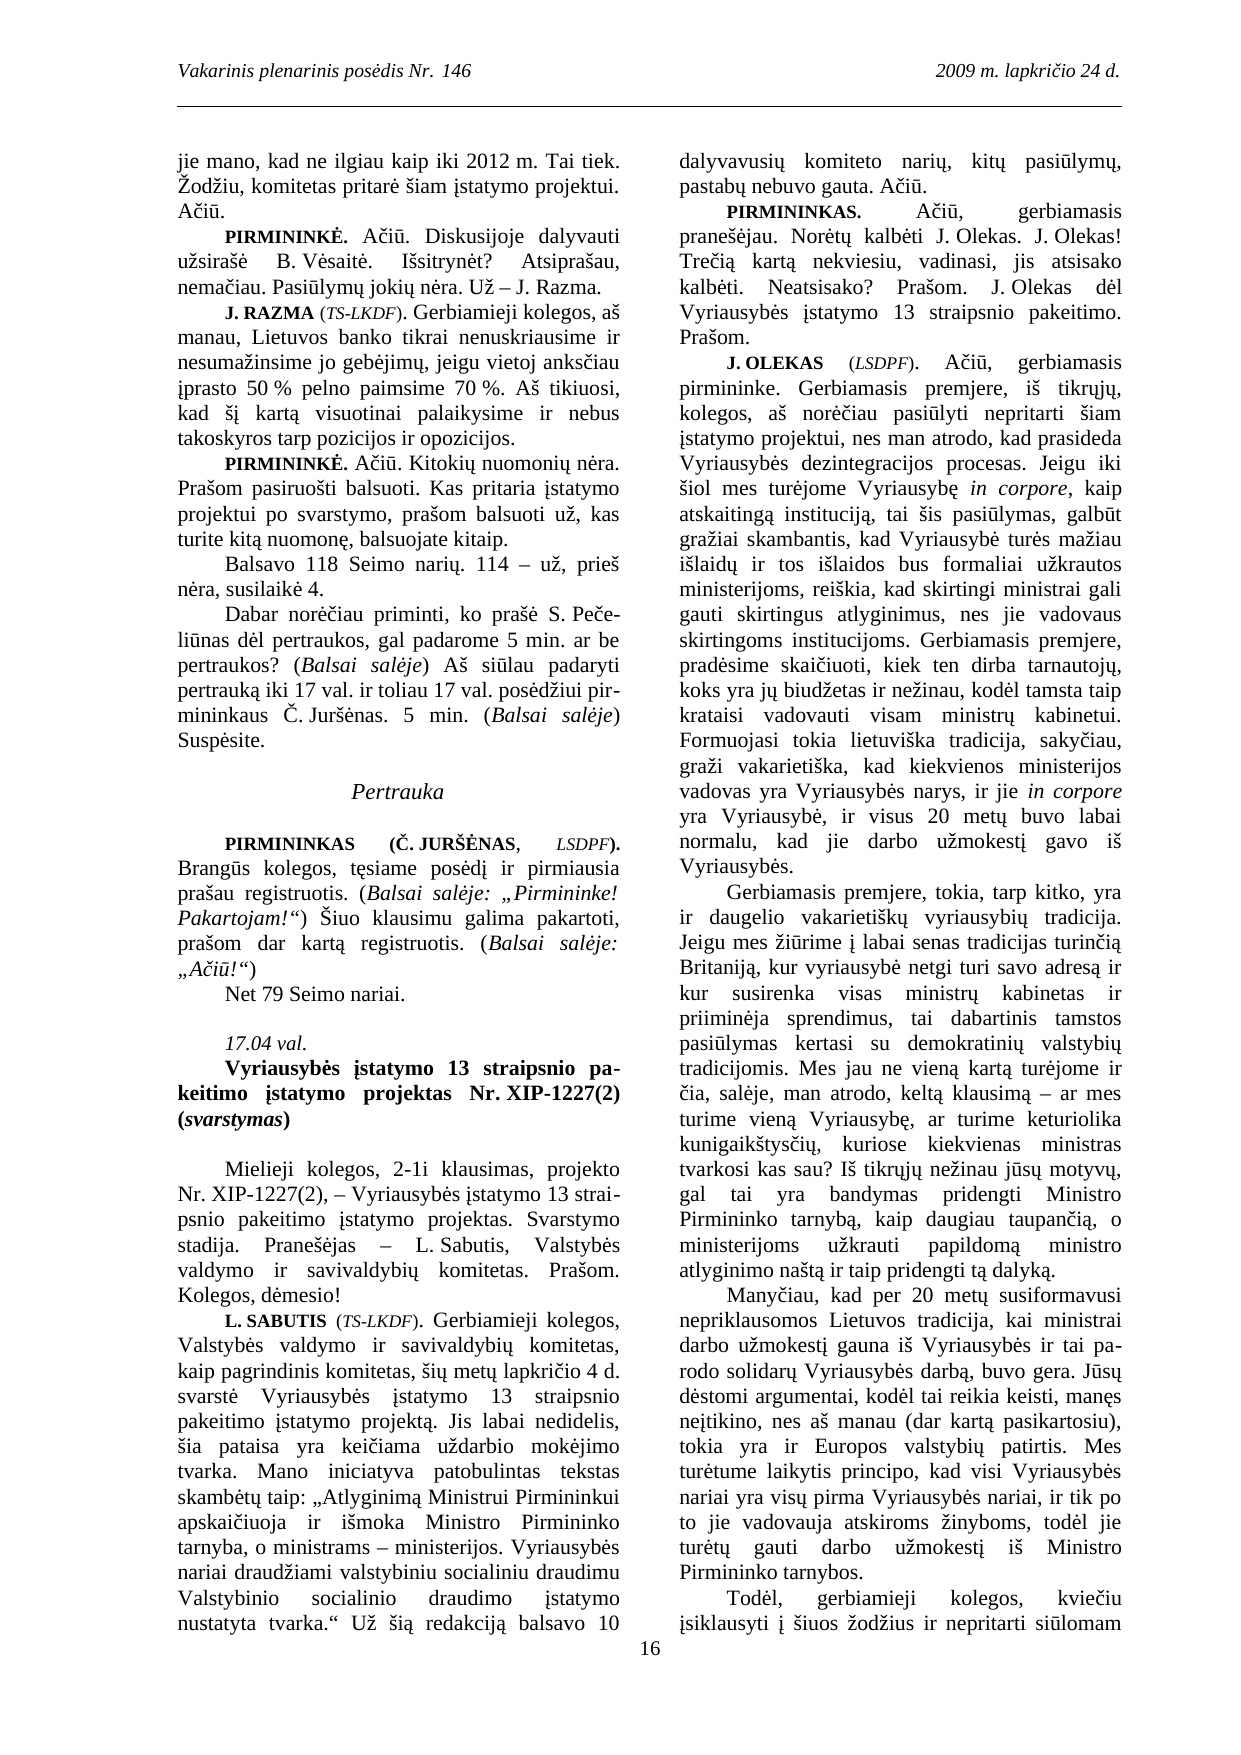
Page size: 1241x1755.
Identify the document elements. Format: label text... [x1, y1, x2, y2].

text Balsavo 118 Seimo narių. 114 – už, prieš nėra, susilaikė 4. [177, 551, 620, 601]
text dalyvavusių komiteto narių, kitų pasiūlymų, pastabų nebuvo gauta. Ačiū. [679, 148, 1122, 198]
text Mielieji kolegos, 2-1i klausimas, projekto Nr. XIP-1227(2), – Vyriausybės įstatymo 13 strai­psnio pakeitimo įstatymo projektas. Svarstymo sta­dija. Pranešėjas – L. Sabutis, Valstybės valdymo ir savivaldybių komitetas. Prašom. Kolegos, dėmesio! [177, 1156, 620, 1307]
text J. RAZMA (TS-LKDF). Gerbiamieji kolegos, aš manau, Lietuvos banko tikrai nenuskriausime ir nesumažinsime jo gebėjimų, jeigu vietoj anksčiau įprasto 50 % pelno paimsime 70 %. Aš tikiuosi, kad šį kartą visuotinai palaikysime ir nebus takoskyros tarp pozicijos ir opozicijos. [177, 299, 620, 450]
text Vyriausybės įstatymo 13 straipsnio pa­keitimo įstatymo projektas Nr. XIP-1227(2) (svarstymas) [177, 1055, 620, 1131]
text PIRMININKĖ. Ačiū. Kitokių nuomonių nėra. Prašom pasiruošti balsuoti. Kas pritaria įstatymo projektui po svarstymo, prašom balsuoti už, kas turite kitą nuomonę, balsuojate kitaip. [177, 450, 620, 551]
text PIRMININKAS (Č. JURŠĖNAS, LSDPF). Brangūs kolegos, tęsiame posėdį ir pirmiausia prašau registruotis. (Balsai salėje: „Pirmininke! Pakartojam!“) Šiuo klausimu galima pakartoti, prašom dar kartą registruotis. (Balsai salėje: „Ačiū!“) [177, 829, 620, 981]
text jie mano, kad ne ilgiau kaip iki 2012 m. Tai tiek. Žodžiu, komitetas pritarė šiam įstatymo projektui. Ačiū. [177, 148, 620, 223]
text Pertrauka [177, 778, 620, 804]
text Gerbiamasis premjere, tokia, tarp kitko, yra ir daugelio vakarietiškų vyriausybių tradicija. Jeigu mes žiūrime į labai senas tradicijas turinčią Britaniją, kur vyriausybė netgi turi savo adresą ir kur susirenka visas ministrų kabinetas ir priiminėja sprendimus, tai dabartinis tamstos pasiūlymas kertasi su demokratinių valstybių tradicijomis. Mes jau ne vieną kartą turėjome ir čia, salėje, man atrodo, keltą klausimą – ar mes turime vieną Vyriausybę, ar turime keturiolika kunigaikštysčių, kuriose kiekvienas ministras tvarkosi kas sau? Iš tikrųjų nežinau jūsų motyvų, gal tai yra bandymas pridengti Ministro Pirmininko tarnybą, kaip daugiau taupančią, o ministerijoms užkrauti papildomą ministro atlyginimo naštą ir taip pridengti tą dalyką. [679, 879, 1122, 1282]
text Todėl, gerbiamieji kolegos, kviečiu įsiklausyti į šiuos žodžius ir nepritarti siūlomam [679, 1584, 1122, 1635]
text Manyčiau, kad per 20 metų susiformavusi nepriklausomos Lietuvos tradicija, kai ministrai darbo užmokestį gauna iš Vyriausybės ir tai pa­rodo solidarų Vyriausybės darbą, buvo gera. Jūsų dė­stomi argumentai, kodėl tai reikia keisti, manęs neįtikino, nes aš manau (dar kartą pasikartosiu), tokia yra ir Europos valstybių patirtis. Mes turėtume laikytis principo, kad visi Vyriausybės nariai yra visų pirma Vyriausybės nariai, ir tik po to jie vadovauja atskiroms žinyboms, todėl jie turėtų gau­ti darbo užmokestį iš Ministro Pirmininko tarnybos. [679, 1282, 1122, 1584]
text PIRMININKAS. Ačiū, gerbiamasis pranešėjau. Norėtų kalbėti J. Olekas. J. Olekas! Trečią kar­tą nekviesiu, vadinasi, jis atsisako kalbėti. Neatsisako? Prašom. J. Olekas dėl Vyriausybės įstatymo 13 straipsnio pakeitimo. Prašom. [679, 198, 1122, 349]
text Dabar norėčiau priminti, ko prašė S. Peče­liūnas dėl pertraukos, gal padarome 5 min. ar be pertraukos? (Balsai salėje) Aš siūlau padaryti pertrauką iki 17 val. ir toliau 17 val. posėdžiui pir­mininkaus Č. Juršėnas. 5 min. (Balsai salėje) Suspėsite. [177, 601, 620, 753]
text 17.04 val. [224, 1031, 620, 1055]
text L. SABUTIS (TS-LKDF). Gerbiamieji kolegos, Valstybės valdymo ir savivaldybių komitetas, kaip pagrindinis komitetas, šių metų lapkričio 4 d. svar­stė Vyriausybės įstatymo 13 straipsnio pakeitimo įstatymo projektą. Jis labai nedidelis, šia pataisa yra keičiama uždarbio mokėjimo tvarka. Ma­no iniciatyva patobulintas tekstas skambėtų taip: „Atlyginimą Ministrui Pirmininkui apskaičiuoja ir išmoka Ministro Pirmininko tarnyba, o ministrams – ministerijos. Vyriausybės nariai draudžiami val­stybiniu socialiniu draudimu Valstybinio socialinio draudimo įstatymo nustatyta tvarka.“ Už šią redakciją balsavo 10 [177, 1307, 620, 1635]
text PIRMININKĖ. Ačiū. Diskusijoje dalyvauti už­sirašė B. Vėsaitė. Išsitrynėt? Atsiprašau, nemačiau. Pasiūlymų jokių nėra. Už – J. Razma. [177, 223, 620, 299]
text Net 79 Seimo nariai. [177, 981, 620, 1006]
text J. OLEKAS (LSDPF). Ačiū, gerbiamasis pirmininke. Gerbiamasis premjere, iš tikrųjų, kolegos, aš norėčiau pasiūlyti nepritarti šiam įstatymo projektui, nes man atrodo, kad prasideda Vyriausybės dezintegracijos procesas. Jeigu iki šiol mes turėjome Vyriausybę in corpore, kaip atskaitingą instituciją, tai šis pasiūlymas, galbūt gražiai skam­bantis, kad Vyriausybė turės mažiau išlaidų ir tos išlaidos bus formaliai užkrautos ministerijoms, reiškia, kad skirtingi ministrai gali gauti skirtingus atlyginimus, nes jie vadovaus skirtingoms insti­tu­cijoms. Gerbiamasis premjere, pradėsime skaičiuo­ti, kiek ten dirba tarnautojų, koks yra jų biudžetas ir nežinau, kodėl tamsta taip krataisi vadovauti visam ministrų kabinetui. Formuojasi tokia lietuviška tradicija, sakyčiau, graži vakarietiška, kad kiekvienos ministerijos vadovas yra Vyriausybės narys, ir jie in corpore yra Vyriausybė, ir visus 20 metų buvo labai normalu, kad jie darbo užmokestį gavo iš Vyriausybės. [679, 349, 1122, 879]
